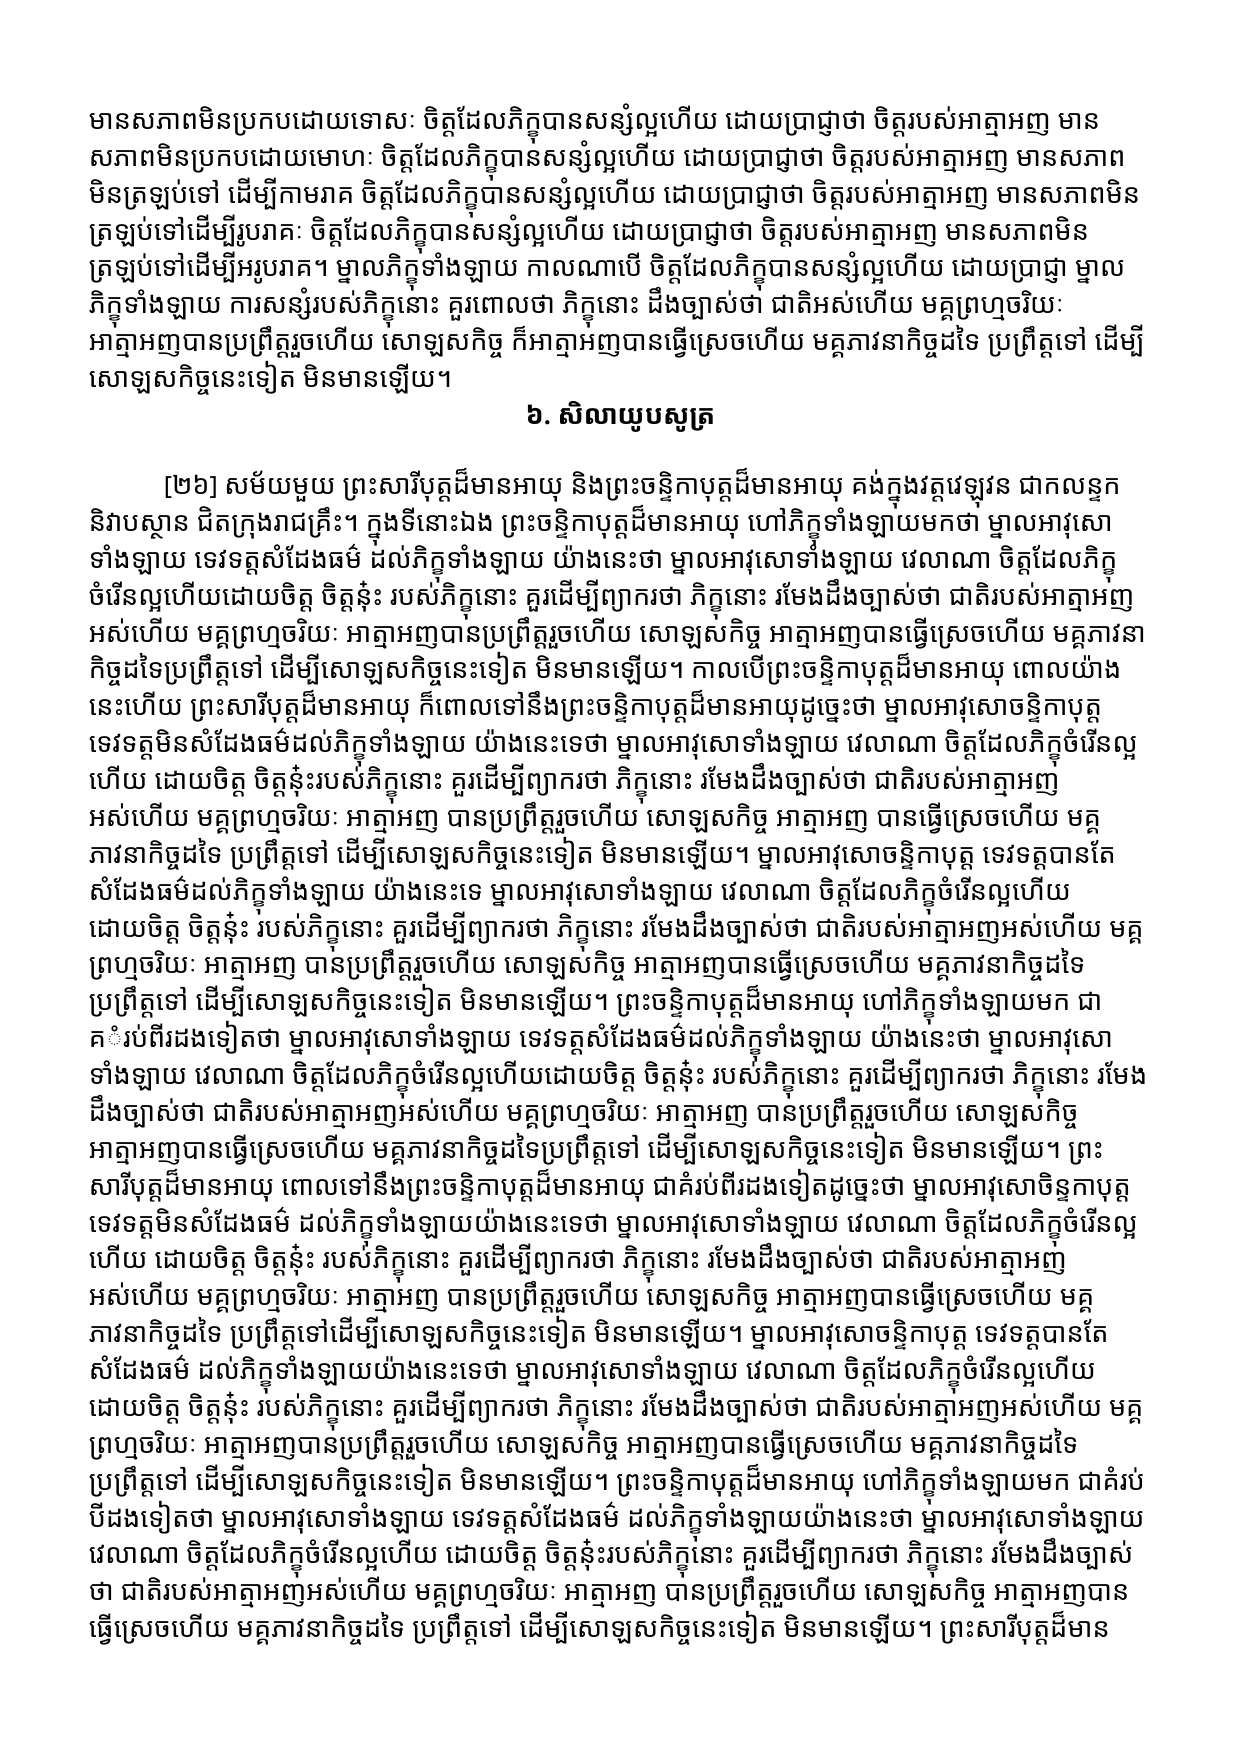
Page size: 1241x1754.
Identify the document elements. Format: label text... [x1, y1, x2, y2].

text ៦. សិលាយូបសូត្រ [88, 395, 1152, 432]
text [២៦] សម័យមួយ ព្រះសារីបុត្តដ៏មានអាយុ និងព្រះចន្ទិកាបុត្តដ៏មានអាយុ គង់​ក្នុង​វត្ត​វេឡុវន ជាកលន្ទកនិវាបស្ថាន ជិតក្រុងរាជគ្រឹះ។ ក្នុងទីនោះឯង ព្រះចន្ទិកាបុត្ត​ដ៏មានអាយុ ហៅភិក្ខុទាំងឡាយមកថា ម្នាលអាវុសោទាំងឡាយ ទេវទត្តសំដែងធម៌ ដល់ភិក្ខុទាំងឡាយ យ៉ាងនេះថា ម្នាលអាវុសោទាំងឡាយ វេលាណា ចិត្តដែលភិក្ខុ​ចំរើន​ល្អ​ហើយ​ដោយចិត្ត ចិត្តនុ៎ះ របស់ភិក្ខុនោះ គួរដើម្បីព្យាករថា ភិក្ខុនោះ រមែងដឹង​ច្បាស់ថា ជាតិរបស់អាត្មាអញ​អស់ហើយ មគ្គព្រហ្មចរិយៈ អាត្មាអញ​បានប្រព្រឹត្តរួចហើយ សោឡសកិច្ច អាត្មាអញបានធ្វើស្រេចហើយ មគ្គភាវនាកិច្ចដទៃប្រព្រឹត្តទៅ ដើម្បីសោឡសកិច្ច​នេះទៀត មិនមានឡើយ។ កាលបើព្រះចន្ទិកាបុត្តដ៏មានអាយុ ពោលយ៉ាង​នេះហើយ ព្រះសារីបុត្ត​ដ៏មានអាយុ ក៏ពោលទៅនឹង​ព្រះចន្ទិកាបុត្ត​ដ៏មាន​អាយុ​ដូច្នេះថា ម្នាលអាវុសោចន្ទិកាបុត្ត ទេវទត្តមិនសំដែងធម៌​ដល់ភិក្ខុទាំងឡាយ យ៉ាងនេះទេថា ម្នាលអាវុសោទាំងឡាយ វេលាណា ចិត្តដែលភិក្ខុចំរើនល្អហើយ ដោយចិត្ត ចិត្តនុ៎ះរបស់ភិក្ខុនោះ គួរដើម្បីព្យាករថា ភិក្ខុនោះ រមែងដឹងច្បាស់ថា ជាតិរបស់​អាត្មាអញ​អស់ហើយ មគ្គព្រហ្មចរិយៈ អាត្មាអញ បានប្រព្រឹត្តរួចហើយ សោឡសកិច្ច អាត្មាអញ បានធ្វើស្រេចហើយ មគ្គភាវនាកិច្ចដទៃ ប្រព្រឹត្តទៅ ដើម្បី​សោឡសកិច្ចនេះ​ទៀត មិនមានឡើយ។ ម្នាលអាវុសោ​ចន្ទិកាបុត្ត ទេវទត្ត​បានតែសំដែង​ធម៌​ដល់ភិក្ខុ​ទាំងឡាយ យ៉ាងនេះទេ ម្នាលអាវុសោទាំងឡាយ វេលាណា ចិត្តដែលភិក្ខុ​ចំរើនល្អ​ហើយ ដោយចិត្ត ចិត្តនុ៎ះ របស់ភិក្ខុនោះ គួរដើម្បី​ព្យាករថា ភិក្ខុនោះ រមែងដឹង​ច្បាស់ថា ជាតិរបស់អាត្មាអញ​អស់ហើយ មគ្គព្រហ្មចរិយៈ អាត្មាអញ បានប្រព្រឹត្ត​រួចហើយ សោឡសកិច្ច អាត្មាអញ​បានធ្វើស្រេចហើយ មគ្គភាវនាកិច្ចដទៃ ប្រព្រឹត្តទៅ ដើម្បី​សោឡសកិច្ចនេះទៀត មិនមានឡើយ។ ព្រះចន្ទិកាបុត្ត​ដ៏មានអាយុ ហៅភិក្ខុ​ទាំងឡាយ​មក ជាគំរប់ពីរដងទៀតថា ម្នាលអាវុសោ​ទាំងឡាយ ទេវទត្តសំដែងធម៌​ដល់ភិក្ខុ​ទាំងឡាយ យ៉ាងនេះថា ម្នាលអាវុសោ​ទាំងឡាយ វេលាណា ចិត្តដែលភិក្ខុ​ចំរើន​ល្អហើយ​ដោយចិត្ត ចិត្តនុ៎ះ របស់ភិក្ខុនោះ គួរដើម្បីព្យាករថា ភិក្ខុនោះ រមែងដឹងច្បាស់ថា ជាតិរបស់អាត្មាអញ​អស់ហើយ មគ្គព្រហ្មចរិយៈ អាត្មាអញ បានប្រព្រឹត្តរួចហើយ សោឡសកិច្ច អាត្មាអញ​បានធ្វើស្រេចហើយ មគ្គភាវនាកិច្ចដទៃ​ប្រព្រឹត្តទៅ ដើម្បី​សោឡសកិច្ចនេះទៀត មិនមានឡើយ។ ព្រះសារីបុត្ត​ដ៏មានអាយុ ពោលទៅនឹងព្រះ​ចន្ទិកាបុត្តដ៏មានអាយុ ជាគំរប់ពីរដង​ទៀត​ដូច្នេះថា ម្នាលអាវុសោ​ចិន្ទកាបុត្ត ទេវទត្ត​មិន​សំដែងធម៌ ដល់ភិក្ខុទាំងឡាយ​យ៉ាងនេះទេថា ម្នាលអាវុសោ​ទាំងឡាយ វេលាណា ចិត្តដែលភិក្ខុចំរើន​ល្អហើយ ដោយចិត្ត ចិត្តនុ៎ះ របស់ភិក្ខុនោះ គួរដើម្បីព្យាករថា ភិក្ខុ​នោះ រមែងដឹងច្បាស់ថា ជាតិរបស់អាត្មាអញ​អស់ហើយ មគ្គព្រហ្មចរិយៈ អាត្មាអញ បានប្រព្រឹត្ត​រួចហើយ សោឡសកិច្ច អាត្មាអញបាន​ធ្វើស្រេចហើយ មគ្គភាវនាកិច្ចដទៃ ប្រព្រឹត្តទៅ​ដើម្បីសោឡសកិច្ច​នេះទៀត មិនមានឡើយ។ ម្នាលអាវុសោ​ចន្ទិកាបុត្ត ទេវទត្ត​បានតែ​សំដែងធម៌ ដល់ភិក្ខុទាំងឡាយ​យ៉ាងនេះទេថា ម្នាលអាវុសោ​ទាំងឡាយ វេលាណា ចិត្តដែលភិក្ខុ​ចំរើនល្អហើយ ដោយចិត្ត ចិត្តនុ៎ះ របស់ភិក្ខុនោះ គួរដើម្បី​ព្យាករថា ភិក្ខុនោះ រមែងដឹងច្បាស់ថា ជាតិរបស់អាត្មាអញអស់ហើយ មគ្គព្រហ្មចរិយៈ អាត្មាអញ​បានប្រព្រឹត្តរួចហើយ សោឡសកិច្ច អាត្មាអញ​បានធ្វើស្រេចហើយ មគ្គ​ភាវនាកិច្ច​ដទៃ ប្រព្រឹត្តទៅ ដើម្បីសោឡសកិច្ច​នេះទៀត មិនមាន​ឡើយ។ ព្រះចន្ទិកាបុត្ត​ដ៏មានអាយុ ហៅភិក្ខុ​ទាំងឡាយមក ជាគំរប់បីដងទៀតថា ម្នាលអាវុសោ​ទាំងឡាយ ទេវទត្ត​សំដែងធម៌ ដល់ភិក្ខុទាំងឡាយ​យ៉ាងនេះថា ម្នាលអាវុសោ​ទាំងឡាយ វេលាណា ចិត្តដែលភិក្ខុ​ចំរើនល្អហើយ ដោយចិត្ត ចិត្តនុ៎ះរបស់ភិក្ខុនោះ គួរដើម្បីព្យាករ​ថា ភិក្ខុនោះ រមែង​ដឹងច្បាស់ថា ជាតិរបស់អាត្មាអញ​អស់ហើយ មគ្គព្រហ្មចរិយៈ អាត្មា​អញ បានប្រព្រឹត្តរួចហើយ សោឡសកិច្ច អាត្មាអញ​បានធ្វើស្រេចហើយ មគ្គភាវនាកិច្ច​ដទៃ ប្រព្រឹត្តទៅ ដើម្បីសោឡសកិច្ច​នេះទៀត មិនមានឡើយ។ ព្រះសារីបុត្តដ៏មានអាយុ ពោលទៅនឹង​ព្រះចន្ទិកាបុត្ត​ដ៏មានអាយុ ជាគំរប់ ៣ ដង​ដូច្នេះថា ម្នាលអាវុសោ​ចន្ទិកាបុត្ត ទេវទត្ត​មិនសំដែងធម៌​ដល់ភិក្ខុទាំងឡាយ​យ៉ាងនេះទេថា ម្នាលអាវុសោទាំង​ឡាយ វេលាណា ចិត្តដែលភិក្ខុចំរើនល្អហើយ​ដោយចិត្ត ចិត្តនុ៎ះ របស់ភិក្ខុនោះ គួរដើម្បី​ព្យាករថា ភិក្ខុនោះ រមែងដឹងច្បាស់ថា ជាតិរបស់អាត្មាអញអស់ហើយ មគ្គព្រហ្មចរិយៈ អាត្មាអញបានប្រព្រឹត្តរួចហើយ សោឡសកិច្ច អាត្មាអញ​បានធ្វើស្រេចហើយ មគ្គ​ភាវនាកិច្ច​ដទៃ ប្រព្រឹត្តទៅ ដើម្បីសោឡសកិច្ចនេះទៀត មិនមានឡើយ។ ម្នាល​អាវុសោចនិ្ទកាបុត្ត ទេវទត្តបាន​តែសំដែងធម៌ ដល់ភិក្ខុទាំងឡាយ​យ៉ាងនេះទេថា ម្នាល​អាវុសោ​ទាំងឡាយ វេលាណា ចិត្តដែលភិក្ខុចំរើនល្អហើយ ដោយចិត្ត ចិត្តនុ៎ះ​របស់​ភិក្ខុនោះ គួរដើម្បីព្យាករថា ភិក្ខុនោះ រមែងដឹងច្បាស់ថា ជាតិរបស់អាត្មាអញ​អស់ហើយ មគ្គព្រហ្មចរិយៈ អាត្មាអញ​បានប្រព្រឹត្តរួចហើយ សោឡសកិច្ច អាត្មាអញ​បានធ្វើ​ស្រេចហើយ មគ្គភាវនាកិច្ចដទៃ ប្រព្រឹត្តទៅ ដើម្បីសោឡសកិច្ចនេះទៀត មិនមាន​ឡើយ។ ម្នាលអាវុសោ ចិត្តដែលភិក្ខុ​ចំរើនល្អហើយ​ដោយចិត្ត តើដូចម្ដេច។ ចិត្ត​ដែល​ភិក្ខុចំរើន​ល្អហើយ​ដោយចិត្តថា ចិត្តរបស់អាត្មាអញ​ ប្រាសចាករាគៈហើយ ចិត្ត​ដែលភិក្ខុចំរើន​ល្អហើយ ដោយចិត្តថា ចិត្តរបស់អាត្មាអញ ប្រាសចាក​ទោសៈហើយ ចិត្តដែលភិក្ខុចំរើនល្អហើយ ដោយចិត្តថា ចិត្តរបស់​អាត្មាអញ ប្រាសចាកមោហៈ​ហើយ ចិត្តដែលភិក្ខុចំរើន​ល្អហើយដោយចិត្តថា ចិត្តរបស់អាត្មាអញ មានសភាព​មិនប្រកប​ដោយរាគៈ ចិត្តដែលភិក្ខុចំរើនល្អហើយ​ដោយចិត្តថា ចិត្តរបស់អាត្មាអញ មានសភាព​មិនប្រកបដោយ​ទោសៈ ចិត្តដែលភិក្ខុចំរើនល្អហើយ ដោយចិត្តថា ចិត្ត​របស់អាត្មាអញ មានសភាព​មិនប្រកបដោយមោហៈ ចិត្តដែលភិក្ខុ​ចំរើនល្អហើយ ដោយចិត្តថា ចិត្តរបស់អាត្មាអញ មានសភាព​មិនបានត្រឡប់មក ដើម្បីកាមភព ចិត្ត​ដែលភិក្ខុចំរើន​ល្អហើយ ដោយចិត្តថា ចិត្តរបស់អាត្មាអញ មានសភាពមិន​បានត្រឡប់មក ដើម្បីរូបភព ចិត្តដែលភិក្ខុចំរើន​ល្អហើយ ដោយចិត្តថា ចិត្តរបស់អាត្មាអញ មានសភាពមិន​បាន​ត្រឡប់មក ដើម្បីអរូបភព។ ម្នាលអាវុសោ ភិក្ខុដែលមានចិត្ត​រួចស្រះ​ដោយប្រពៃ យ៉ាងនេះ​ហើយ ទោះរូបដ៏ក្រៃលែង ដែលគប្បីដឹងដោយចក្ខុ មកកាន់​គន្លងនៃចក្ខុ ក៏គ្របសង្កត់ចិត្ត​របស់ភិក្ខុនោះ​មិនបានឡើយ ចិត្តភិក្ខុនោះ មិនជាប់ស្អិត ជា​ចិត្ត​តាំងនៅ ដល់​នូវការ​មិនញាប់ញ័រ ភិក្ខុនោះ រមែងពិចារណាឃើញច្បាស់​នូវសេចក្តី​វិនាសទៅ​នៃចិត្តនោះ ទោះបីសំឡេងដ៏ក្រៃលែង គប្បីដឹងដោយត្រចៀក។បេ។ ក្លិនគប្បី​ដឹង​ដោយ​ច្រមុះ រស គប្បីដឹង​ដោយអណ្ដាត ផោដ្ឋព្វៈ គប្បីដឹង​ដោយកាយ ធម្មារម្មណ៍ គប្បីដឹង​ដោយចិត្ត មកកាន់គន្លងនៃចិត្ត ក៏គ្របសង្កត់ចិត្ត​របស់ភិក្ខុនោះ​មិនបានឡើយ ចិត្តភិក្ខុនោះ មិនជាប់ស្អិត ជាចិត្តតាំងនៅ ដល់នូវការមិនញាប់ញ័រ ភិក្ខុនោះ រមែង​ពិចារណា​ឃើញច្បាស់​នូវសេចក្ដីវិនាស​ទៅនៃចិត្តនោះ ម្នាលអាវុសោ ដូចសសរថ្ម មានប្រវែង ១៦ ហត្ថ សសរថ្មនោះ ដាំចុះទៅ​ខាងក្រោម​រណ្ដៅ ៨ ហត្ថ សល់នៅ​ខាងលើ​រណ្ដៅ ៨ ហត្ថ ខាងក្រោយមក ទោះបីភ្លៀងប្រកប​ដោយខ្យល់យ៉ាងខ្លាំង មក​ពីទិស​ខាង​កើត ក៏មិន​កម្រើក មិនញាប់ញ័រ មិនរំភើប ទោះបីភ្លៀង​ប្រកបដោយខ្យល់​យ៉ាងខ្លាំង មកពី​ទិសខាងលិច មកពីទិស​ខាងជើង ឬមកពីទិស​ខាងត្បូង ក៏មិនកម្រើក មិនញាប់ញ័រ មិនរំភើបដែរ។ ដំណើរនោះ ព្រោះហេតុអ្វី។ ម្នាលអាវុសោ ព្រោះថា សសរថ្ម ដែលគេ​ជីកដាំ​ជ្រៅល្អ យ៉ាងណាមិញ ម្នាលអាវុសោ ភិក្ខុដែលមានចិត្ត​រួចស្រឡះ​ដោយប្រពៃ យ៉ាងនេះហើយ ទោះបីរូបដ៏ក្រៃលែង ដែលគប្បីដឹងដោយចក្ខុ មកកាន់គន្លងនៃចក្ខុ ក៏គ្របសង្កត់ចិត្ត​របស់ភិក្ខុនោះ​មិនបានឡើយ ចិត្តភិក្ខុនោះ មិនជាប់​ស្អិត ជាចិត្តតាំងនៅ ដល់នូវការ​មិនញាប់ញ័រ ភិក្ខុនោះ រមែងពិចារណា​ឃើញច្បាស់នូវ​សេចក្ដីវិនាសទៅ​នៃចិត្តនោះ ទោះបីសំឡេងដ៏ក្រៃលែង គប្បីដឹងដោយត្រចៀក។បេ។ ក្លិនគប្បីដឹងដោយច្រមុះ រស​គប្បីដឹងដោយអណ្ដាត ផោដ្ឋព្វៈគប្បីដឹងដោយកាយ ធម្មារម្មណ៍ គប្បីដឹង​ដោយចិត្ត មកកាន់​គន្លងនៃចិត្ត ក៏គ្របសង្កត់ចិត្ត​របស់ភិក្ខុនោះ មិន​បានឡើយ ចិត្តរបស់ភិក្ខុនោះ មិនជាប់ស្អិត ជាចិត្តតាំងនៅ ដល់នូវការមិនញាប់ញ័រ ភិក្ខុ​នោះ រមែងពិចារណាឃើញច្បាស់ នូវសេចក្ដីវិនាសទៅនៃចិត្តនោះ ក៏យ៉ាង​នោះដែរ។ [88, 466, 1152, 1646]
text [២៥] ម្នាលភិក្ខុទាំងឡាយ កាលណាបើចិត្តដែលភិក្ខុបានសន្សំល្អហើយ ដោយ​ប្រាជ្ញា ម្នាលភិក្ខុទាំងឡាយ ការសន្សំរបស់ភិក្ខុនោះ គួរពោលថា ភិក្ខុនោះ រមែងដឹង​ច្បាស់​ថា ជាតិអស់ហើយ មគ្គព្រហ្មចរិយៈ អាត្មាអញ បានប្រព្រឹត្ត​រួចហើយ សោឡសកិច្ច អាត្មាអញ​បានធ្វើស្រេចហើយ មគ្គភាវនាកិច្ចដទៃប្រព្រឹត្តទៅ ដើម្បីសោឡសកិច្ច​នេះ​ទៀត មិនមានឡើយ។ ម្នាលភិក្ខុទាំងឡាយ ចិត្តដែលភិក្ខុ​បានសន្សំល្អហើយ ដោយ​ប្រាជ្ញា តើដោយប្រការ​ដូចម្ដេច។ ចិត្តដែលភិក្ខុបាន​សន្សំល្អហើយ ដោយប្រាជ្ញាថា ចិត្ត​របស់អាត្មាអញ ប្រាសចាករាគៈហើយ ចិត្តដែលភិក្ខុបានសន្សំល្អហើយ ដោយប្រាជ្ញាថា ចិត្តរបស់អាត្មាអញ ប្រាសចាកទោសៈហើយ ចិត្តដែលភិក្ខុបានសន្សំល្អហើយ ដោយ​ប្រាជ្ញាថា ចិត្តរបស់​អាត្មាអញ ប្រាសចាក​មោហៈហើយ ចិត្តដែលភិក្ខុសន្សំល្អហើយ ដោយប្រាជ្ញា​​ថា ចិត្តរបស់អាត្មាអញ មានសភាពមិនប្រកបដោយរាគៈ ចិត្តដែល​ភិក្ខុ​បាន​សន្សំ​ល្អហើយ ដោយប្រាជ្ញាថា ចិត្តរបស់អាត្មាអញ មានសភាពមិនប្រកប​ដោយទោសៈ ចិត្តដែលភិក្ខុ​បានសន្សំល្អហើយ ដោយប្រាជ្ញាថា ចិត្តរបស់អាត្មាអញ មានសភាព​មិនប្រកបដោយមោហៈ ចិត្តដែលភិក្ខុបានសន្សំល្អហើយ ដោយប្រាជ្ញាថា ចិត្តរបស់​អាត្មាអញ មានសភាពមិនត្រឡប់ទៅ ដើម្បីកាមរាគ ចិត្តដែលភិក្ខុ​បានសន្សំ​ល្អហើយ ដោយ​ប្រាជ្ញាថា ចិត្តរបស់អាត្មាអញ មានសភាព​មិនត្រឡប់ទៅ​ដើម្បីរូបរាគៈ ចិត្តដែលភិក្ខុ​បានសន្សំល្អហើយ ដោយប្រាជ្ញាថា ចិត្តរបស់អាត្មាអញ មានសភាពមិន​ត្រឡប់ទៅ​ដើម្បីអរូបរាគ។ ម្នាលភិក្ខុ​ទាំងឡាយ កាលណាបើ ចិត្តដែលភិក្ខុបាន​សន្សំ​ល្អ​ហើយ ដោយប្រាជ្ញា ម្នាលភិក្ខុ​ទាំងឡាយ ការសន្សំ​របស់ភិក្ខុនោះ គួរពោលថា ភិក្ខុ​នោះ ដឹងច្បាស់ថា ជាតិអស់ហើយ មគ្គព្រហ្មចរិយៈ អាត្មាអញ​បានប្រព្រឹត្ត​រួចហើយ សោឡសកិច្ច ក៏អាត្មាអញ​បានធ្វើស្រេច​ហើយ មគ្គភាវនាកិច្ច​ដទៃ ប្រព្រឹត្តទៅ ដើម្បី​សោឡស​កិច្ចនេះទៀត មិនមាន​ឡើយ។ [88, 100, 1152, 395]
